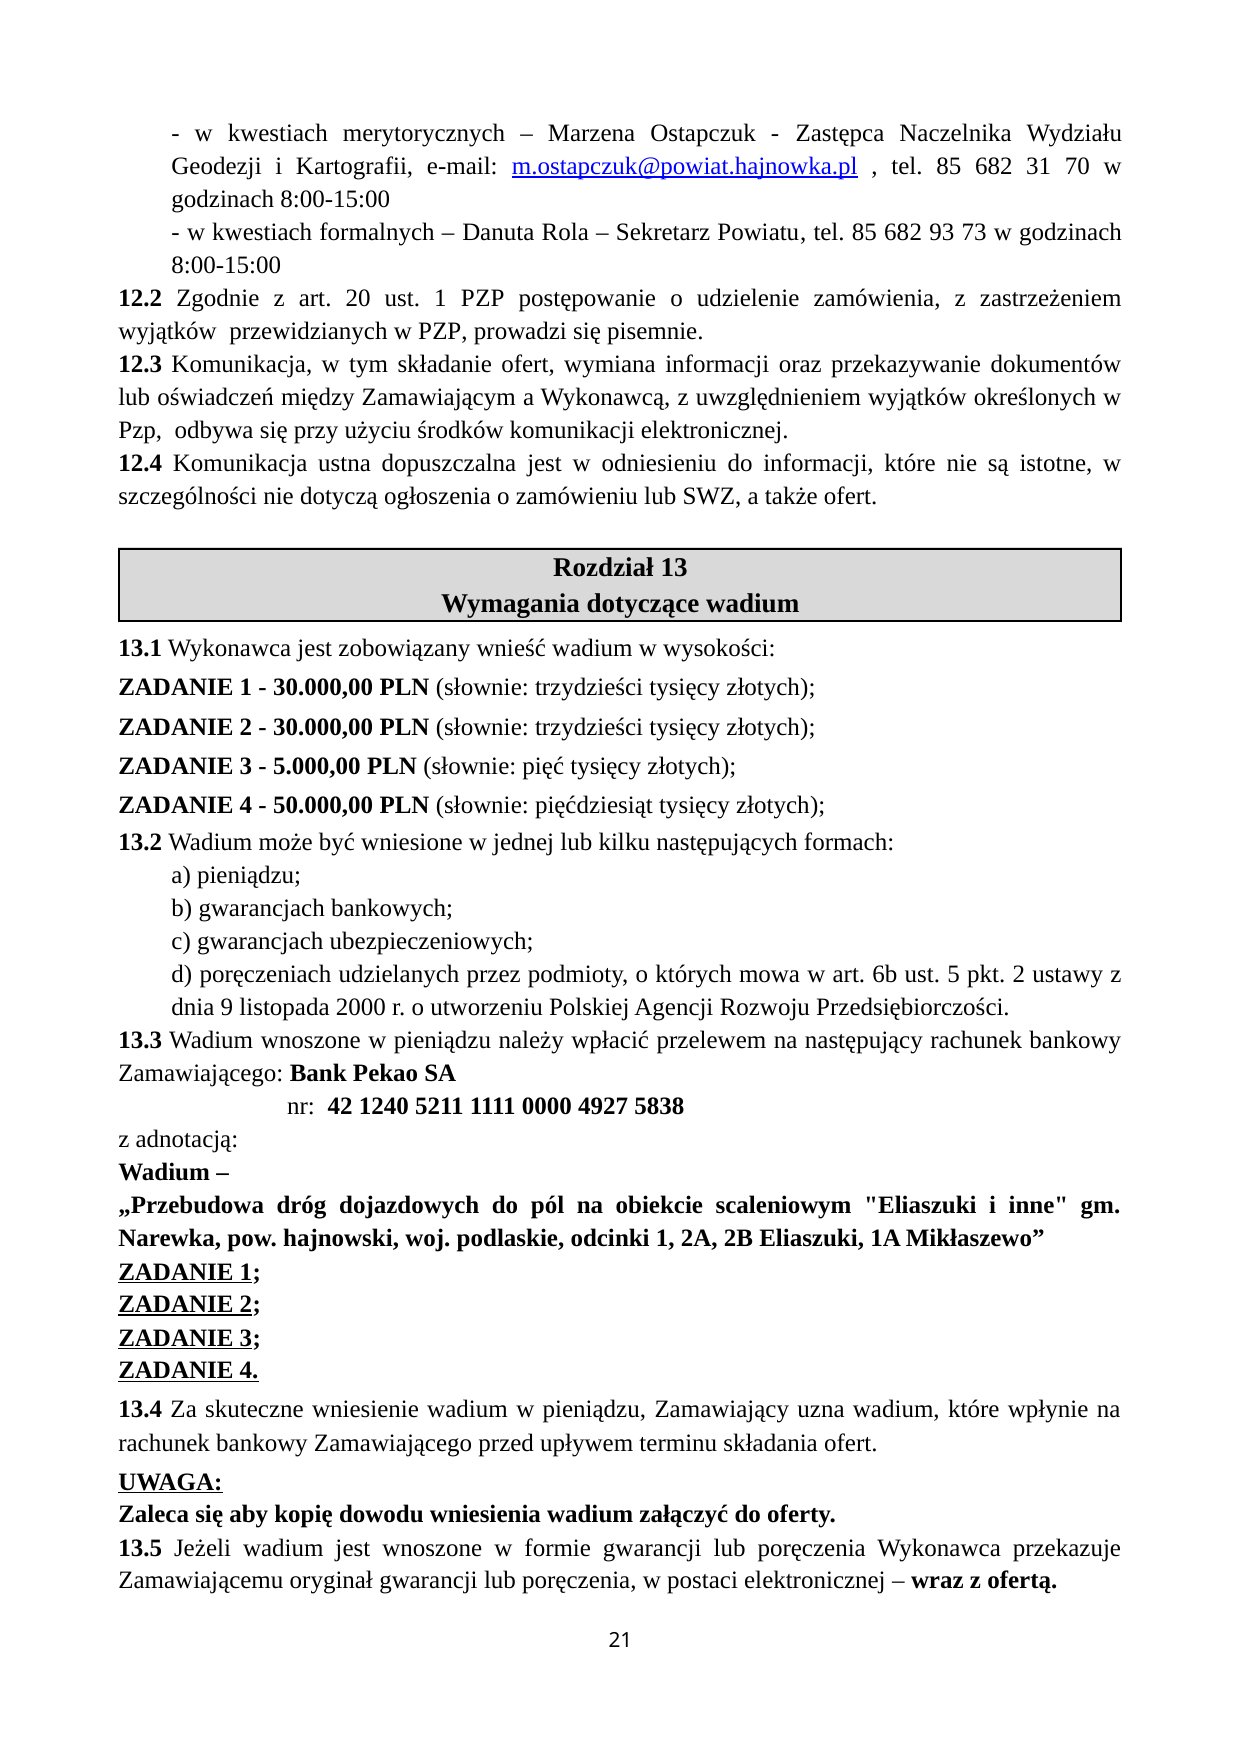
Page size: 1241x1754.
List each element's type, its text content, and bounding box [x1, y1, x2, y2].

list ZADANIE 1 - 30.000,00 PLN (słownie: trzydzieści tysięcy złotych); [118, 672, 1122, 701]
text - w kwestiach merytorycznych – Marzena Ostapczuk - Zastępca Naczelnika Wydziału Geodezji i Kartografii, e-mail: m.ostapczuk@powiat.hajnowka.pl , tel. 85 682 31 70 w godzinach 8:00-15:00 [171, 118, 1122, 213]
text - w kwestiach formalnych – Danuta Rola – Sekretarz Powiatu, tel. 85 682 93 73 w godzinach 8:00-15:00 [171, 217, 1122, 279]
text „Przebudowa dróg dojazdowych do pól na obiekcie scaleniowym "Eliaszuki i inne" gm. Narewka, pow. hajnowski, woj. podlaskie, odcinki 1, 2A, 2B Eliaszuki, 1A Mikłaszewo” [118, 1191, 1122, 1252]
text a) pieniądzu; [171, 860, 1122, 889]
list ZADANIE 4 - 50.000,00 PLN (słownie: pięćdziesiąt tysięcy złotych); [118, 790, 1122, 819]
text ZADANIE 4. [118, 1356, 1122, 1384]
list z adnotacją: [118, 1124, 1122, 1153]
list 13.2 Wadium może być wniesione w jednej lub kilku następujących formach: [118, 827, 1122, 856]
list ZADANIE 2 - 30.000,00 PLN (słownie: trzydzieści tysięcy złotych); [118, 712, 1122, 740]
list Zaleca się aby kopię dowodu wniesienia wadium załączyć do oferty. [118, 1499, 1122, 1528]
list UWAGA: [118, 1467, 1122, 1495]
list 13.1 Wykonawca jest zobowiązany wnieść wadium w wysokości: [118, 633, 1122, 662]
list 13.4 Za skuteczne wniesienie wadium w pieniądzu, Zamawiający uzna wadium, które wpłynie na rachunek bankowy Zamawiającego przed upływem terminu składania ofert. [118, 1394, 1122, 1456]
text ZADANIE 2; [118, 1289, 1122, 1318]
list 13.5 Jeżeli wadium jest wnoszone w formie gwarancji lub poręczenia Wykonawca przekazuje Zamawiającemu oryginał gwarancji lub poręczenia, w postaci elektronicznej – wraz z ofertą. [118, 1533, 1122, 1594]
text b) gwarancjach bankowych; [171, 893, 1122, 922]
text c) gwarancjach ubezpieczeniowych; [171, 926, 1122, 955]
text Rozdział 13 [120, 550, 1120, 583]
list ZADANIE 3 - 5.000,00 PLN (słownie: pięć tysięcy złotych); [118, 751, 1122, 779]
text ZADANIE 3; [118, 1323, 1122, 1351]
text 12.4 Komunikacja ustna dopuszczalna jest w odniesieniu do informacji, które nie są istotne, w szczególności nie dotyczą ogłoszenia o zamówieniu lub SWZ, a także ofert. [118, 448, 1122, 510]
list 13.3 Wadium wnoszone w pieniądzu należy wpłacić przelewem na następujący rachunek bankowy Zamawiającego: Bank Pekao SA [118, 1025, 1122, 1087]
text ZADANIE 1; [118, 1257, 1122, 1285]
text 12.3 Komunikacja, w tym składanie ofert, wymiana informacji oraz przekazywanie dokumentów lub oświadczeń między Zamawiającym a Wykonawcą, z uwzględnieniem wyjątków określonych w Pzp, odbywa się przy użyciu środków komunikacji elektronicznej. [118, 349, 1122, 444]
list nr: 42 1240 5211 1111 0000 4927 5838 [118, 1091, 1122, 1120]
text Wymagania dotyczące wadium [120, 583, 1120, 620]
text d) poręczeniach udzielanych przez podmioty, o których mowa w art. 6b ust. 5 pkt. 2 ustawy z dnia 9 listopada 2000 r. o utworzeniu Polskiej Agencji Rozwoju Przedsiębiorczości. [171, 959, 1122, 1021]
text 12.2 Zgodnie z art. 20 ust. 1 PZP postępowanie o udzielenie zamówienia, z zastrzeżeniem wyjątków przewidzianych w PZP, prowadzi się pisemnie. [118, 283, 1122, 345]
list Wadium – [118, 1157, 1122, 1186]
